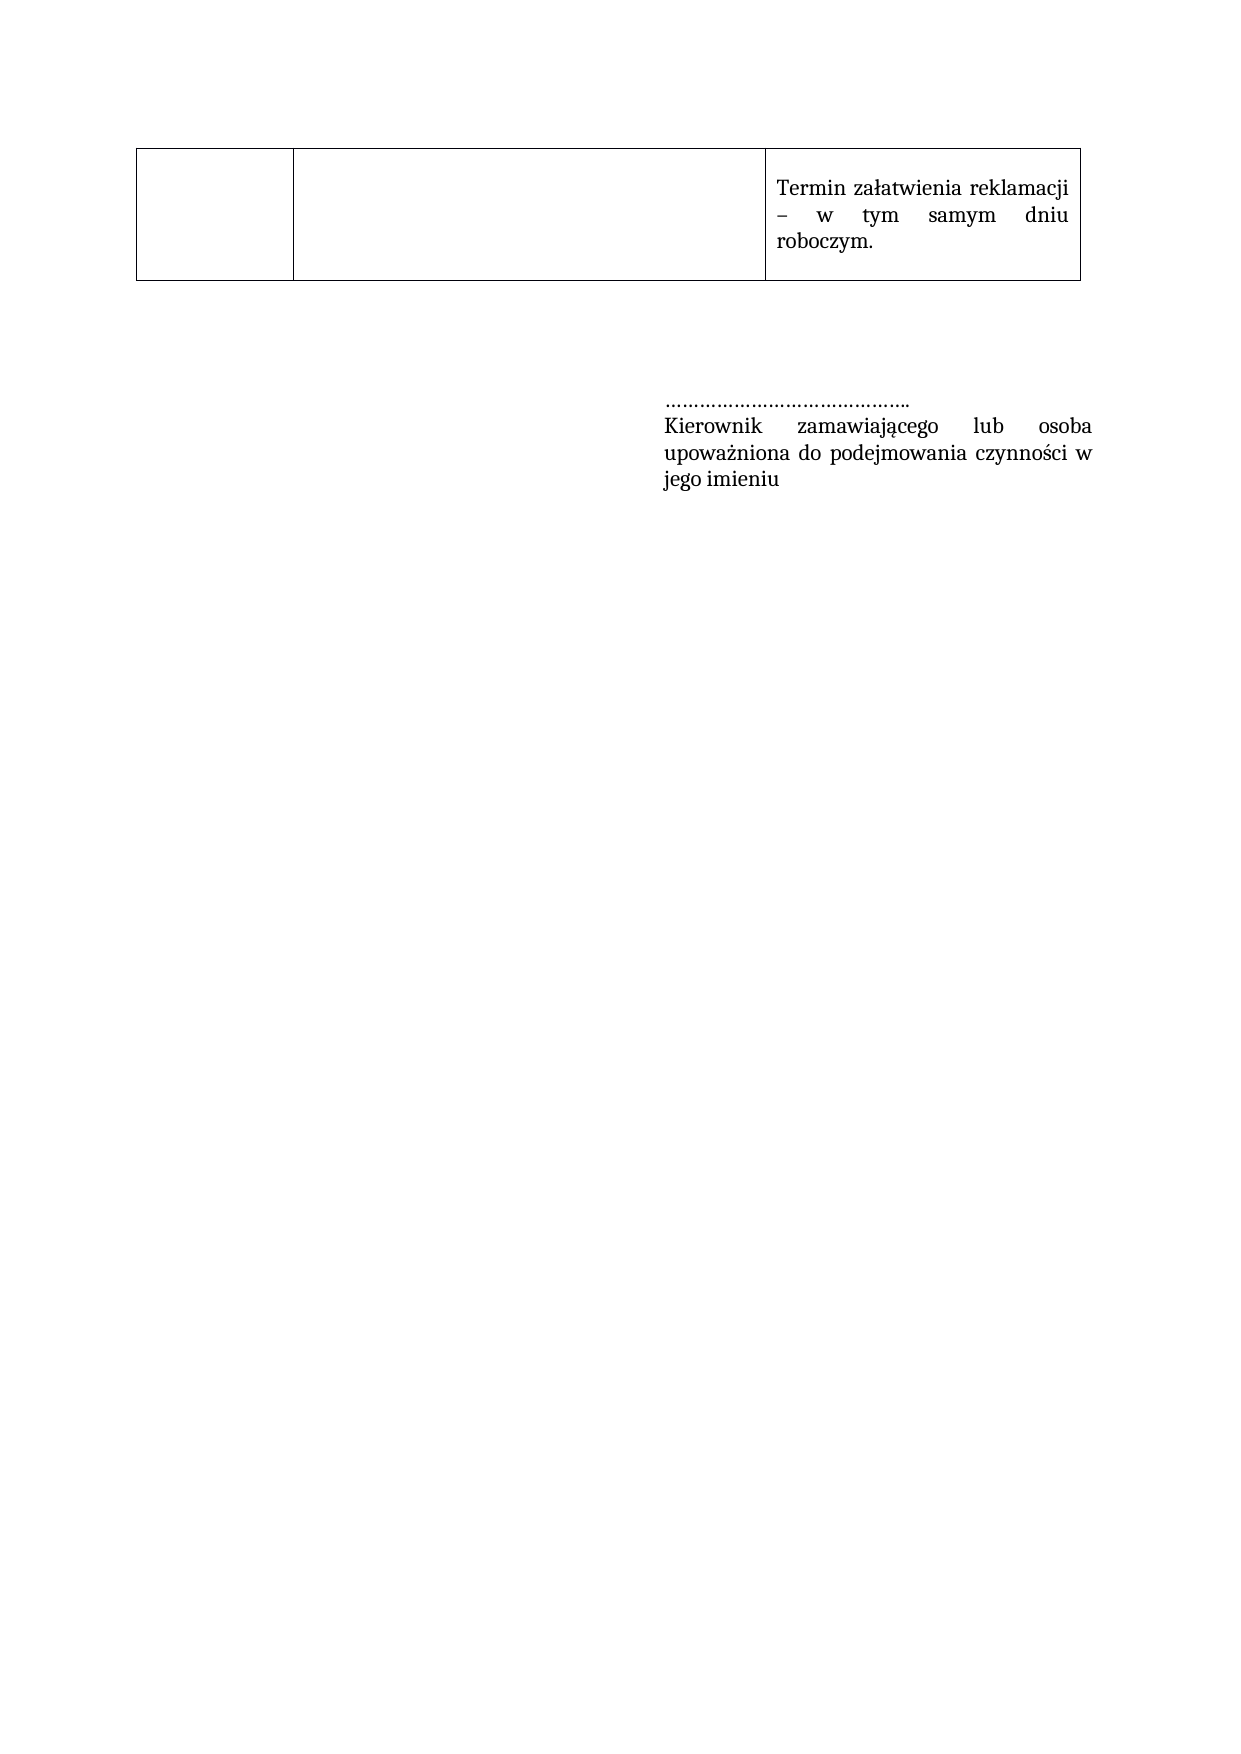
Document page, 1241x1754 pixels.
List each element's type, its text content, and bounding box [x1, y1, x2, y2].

table_cell [294, 149, 765, 280]
text ……………………………………. [590, 387, 1093, 413]
text Kierownik zamawiającego lub osoba upoważniona do podejmowania czynności w jego imieniu [664, 413, 1093, 492]
table_cell Termin załatwienia reklamacji – w tym samym dniu roboczym. [766, 149, 1080, 280]
table_cell [137, 149, 293, 280]
